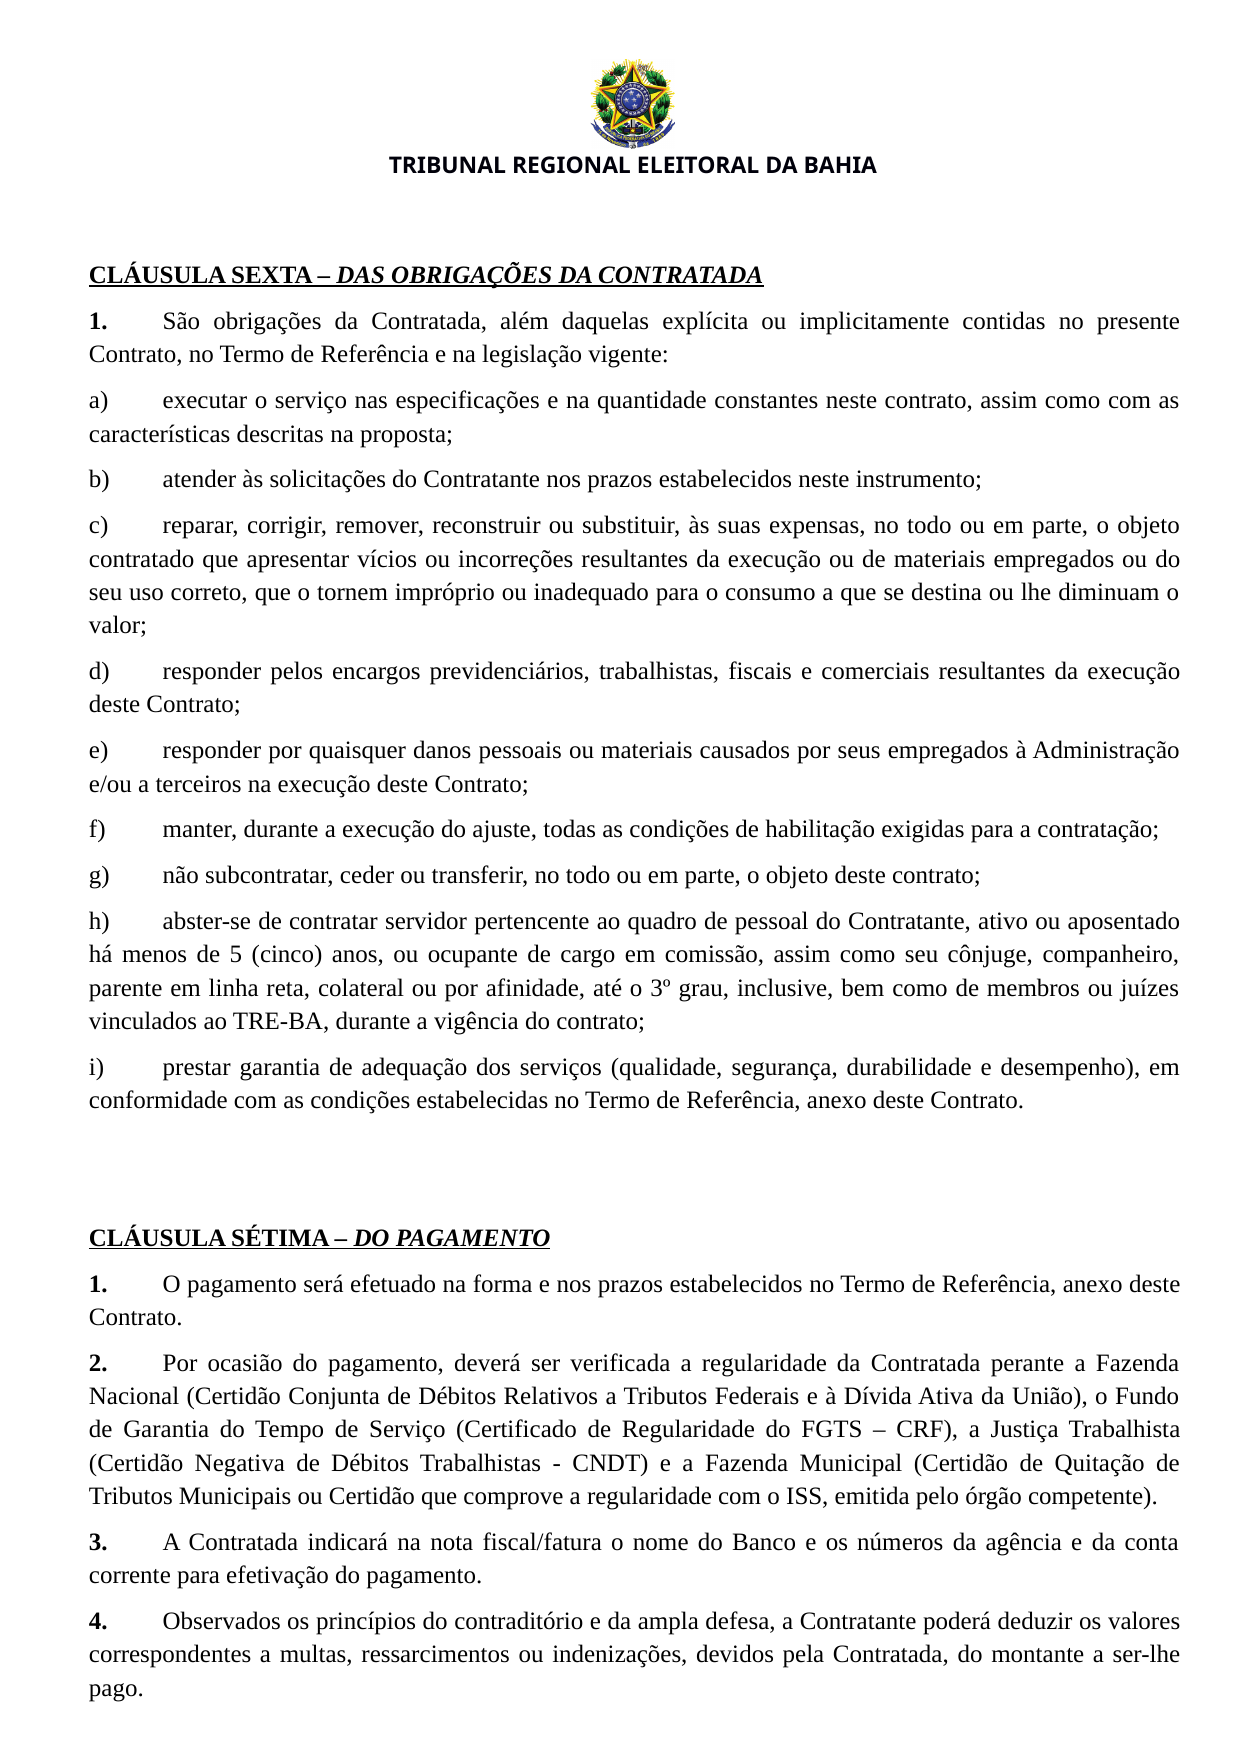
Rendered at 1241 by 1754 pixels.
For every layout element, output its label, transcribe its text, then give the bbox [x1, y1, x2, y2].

text i) prestar garantia de adequação dos serviços (qualidade, segurança, durabilidade e desempenho), em conformidade com as condições estabelecidas no Termo de Referência, anexo deste Contrato. [89, 1049, 1181, 1115]
text 4. Observados os princípios do contraditório e da ampla defesa, a Contratante poderá deduzir os valores correspondentes a multas, ressarcimentos ou indenizações, devidos pela Contratada, do montante a ser-lhe pago. [89, 1603, 1181, 1703]
text h) abster-se de contratar servidor pertencente ao quadro de pessoal do Contratante, ativo ou aposentado há menos de 5 (cinco) anos, ou ocupante de cargo em comissão, assim como seu cônjuge, companheiro, parente em linha reta, colateral ou por afinidade, até o 3º grau, inclusive, bem como de membros ou juízes vinculados ao TRE-BA, durante a vigência do contrato; [89, 903, 1181, 1036]
text a) executar o serviço nas especificações e na quantidade constantes neste contrato, assim como com as características descritas na proposta; [89, 382, 1181, 449]
text CLÁUSULA SÉTIMA – DO PAGAMENTO [89, 1219, 1181, 1253]
text g) não subcontratar, ceder ou transferir, no todo ou em parte, o objeto deste contrato; [89, 857, 1181, 890]
text 1. São obrigações da Contratada, além daquelas explícita ou implicitamente contidas no presente Contrato, no Termo de Referência e na legislação vigente: [89, 303, 1181, 369]
text 1. O pagamento será efetuado na forma e nos prazos estabelecidos no Termo de Referência, anexo deste Contrato. [89, 1265, 1181, 1332]
text e) responder por quaisquer danos pessoais ou materiais causados por seus empregados à Administração e/ou a terceiros na execução deste Contrato; [89, 732, 1181, 799]
text f) manter, durante a execução do ajuste, todas as condições de habilitação exigidas para a contratação; [89, 811, 1181, 844]
text 2. Por ocasião do pagamento, deverá ser verificada a regularidade da Contratada perante a Fazenda Nacional (Certidão Conjunta de Débitos Relativos a Tributos Federais e à Dívida Ativa da União), o Fundo de Garantia do Tempo de Serviço (Certificado de Regularidade do FGTS – CRF), a Justiça Trabalhista (Certidão Negativa de Débitos Trabalhistas - CNDT) e a Fazenda Municipal (Certidão de Quitação de Tributos Municipais ou Certidão que comprove a regularidade com o ISS, emitida pelo órgão competente). [89, 1344, 1181, 1511]
text b) atender às solicitações do Contratante nos prazos estabelecidos neste instrumento; [89, 461, 1181, 494]
text d) responder pelos encargos previdenciários, trabalhistas, fiscais e comerciais resultantes da execução deste Contrato; [89, 653, 1181, 719]
text c) reparar, corrigir, remover, reconstruir ou substituir, às suas expensas, no todo ou em parte, o objeto contratado que apresentar vícios ou incorreções resultantes da execução ou de materiais empregados ou do seu uso correto, que o tornem impróprio ou inadequado para o consumo a que se destina ou lhe diminuam o valor; [89, 507, 1181, 640]
text CLÁUSULA SEXTA – DAS OBRIGAÇÕES DA CONTRATADA [89, 257, 1181, 290]
text 3. A Contratada indicará na nota fiscal/fatura o nome do Banco e os números da agência e da conta corrente para efetivação do pagamento. [89, 1524, 1181, 1590]
